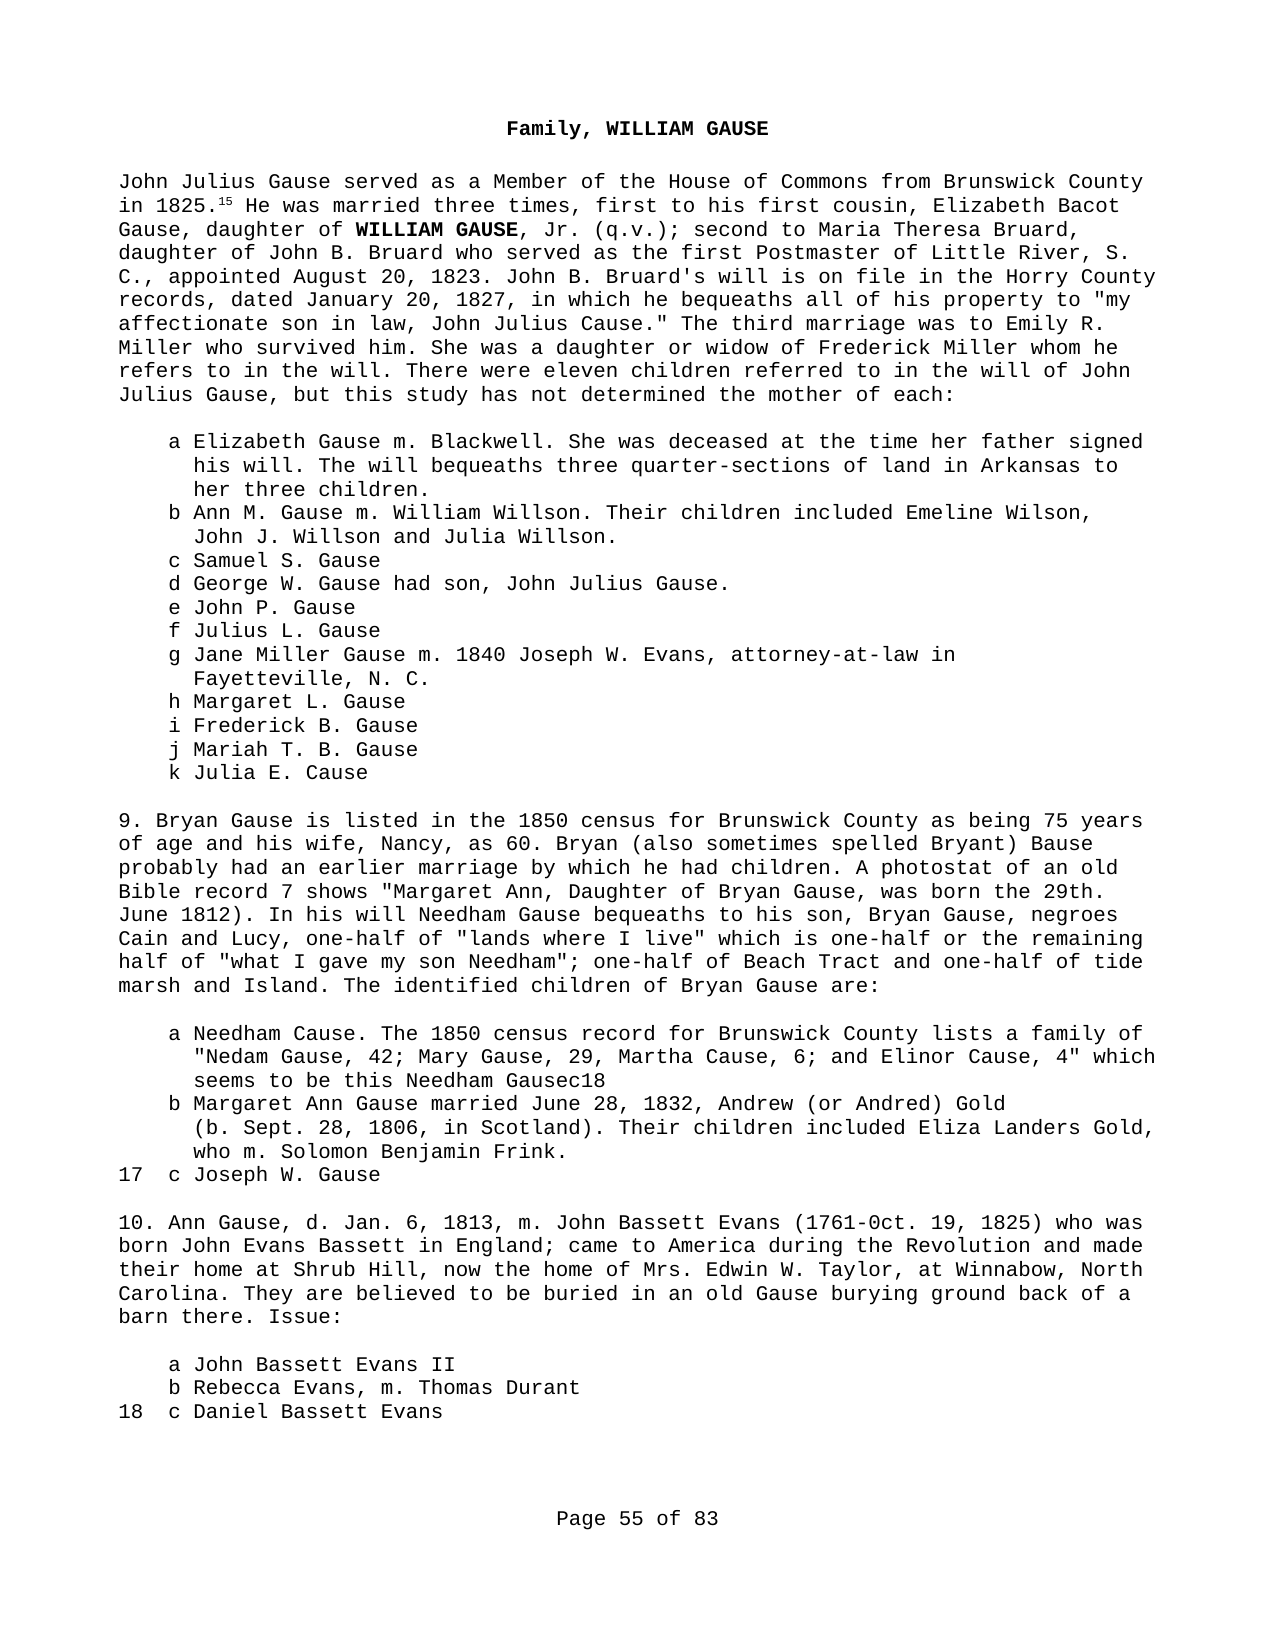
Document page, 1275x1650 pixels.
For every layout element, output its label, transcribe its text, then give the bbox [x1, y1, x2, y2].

text "Nedam Gause, 42; Mary Gause, 29, Martha Cause, 6; and Elinor Cause, 4" which [118, 1046, 1157, 1070]
text b Ann M. Gause m. William Willson. Their children included Emeline Wilson, [118, 502, 1157, 526]
text John Julius Gause served as a Member of the House of Commons from Brunswick County in 1825.15 He was married three times, first to his first cousin, Elizabeth Bacot Gause, daughter of William Gause, Jr. (q.v.); second to Maria Theresa Bruard, daughter of John B. Bruard who served as the first Postmaster of Little River, S. C., appointed August 20, 1823. John B. Bruard's will is on file in the Horry County records, dated January 20, 1827, in which he bequeaths all of his property to "my affectionate son in law, John Julius Cause." The third marriage was to Emily R. Miller who survived him. She was a daughter or widow of Frederick Miller whom he refers to in the will. There were eleven children referred to in the will of John Julius Gause, but this study has not determined the mother of each: [118, 171, 1157, 408]
text b Rebecca Evans, m. Thomas Durant [118, 1377, 1157, 1401]
text Fayetteville, N. C. [118, 668, 1157, 691]
text a Elizabeth Gause m. Blackwell. She was deceased at the time her father signed [118, 431, 1157, 455]
text i Frederick B. Gause [118, 715, 1157, 739]
text John J. Willson and Julia Willson. [118, 526, 1157, 549]
text g Jane Miller Gause m. 1840 Joseph W. Evans, attorney-at-law in [118, 644, 1157, 668]
text (b. Sept. 28, 1806, in Scotland). Their children included Eliza Landers Gold, [118, 1117, 1157, 1141]
text d George W. Gause had son, John Julius Gause. [118, 573, 1157, 597]
text a John Bassett Evans II [118, 1353, 1157, 1377]
text a Needham Cause. The 1850 census record for Brunswick County lists a family of [118, 1022, 1157, 1046]
text h Margaret L. Gause [118, 691, 1157, 715]
text who m. Solomon Benjamin Frink. [118, 1141, 1157, 1164]
text f Julius L. Gause [118, 621, 1157, 644]
text her three children. [118, 479, 1157, 502]
text 10. Ann Gause, d. Jan. 6, 1813, m. John Bassett Evans (1761-0ct. 19, 1825) who was born John Evans Bassett in England; came to America during the Revolution and made their home at Shrub Hill, now the home of Mrs. Edwin W. Taylor, at Winnabow, North Carolina. They are believed to be buried in an old Gause burying ground back of a barn there. Issue: [118, 1212, 1157, 1330]
text b Margaret Ann Gause married June 28, 1832, Andrew (or Andred) Gold [118, 1093, 1157, 1117]
text c Samuel S. Gause [118, 549, 1157, 573]
text his will. The will bequeaths three quarter-sections of land in Arkansas to [118, 455, 1157, 479]
text 18 c Daniel Bassett Evans [118, 1401, 1157, 1424]
text 9. Bryan Gause is listed in the 1850 census for Brunswick County as being 75 years of age and his wife, Nancy, as 60. Bryan (also sometimes spelled Bryant) Bause probably had an earlier marriage by which he had children. A photostat of an old Bible record 7 shows "Margaret Ann, Daughter of Bryan Gause, was born the 29th. June 1812). In his will Needham Gause bequeaths to his son, Bryan Gause, negroes Cain and Lucy, one-half of "lands where I live" which is one-half or the remaining half of "what I gave my son Needham"; one-half of Beach Tract and one-half of tide marsh and Island. The identified children of Bryan Gause are: [118, 810, 1157, 999]
text k Julia E. Cause [118, 762, 1157, 786]
text j Mariah T. B. Gause [118, 739, 1157, 762]
text e John P. Gause [118, 597, 1157, 621]
text 17 c Joseph W. Gause [118, 1164, 1157, 1188]
text seems to be this Needham Gausec18 [118, 1070, 1157, 1093]
